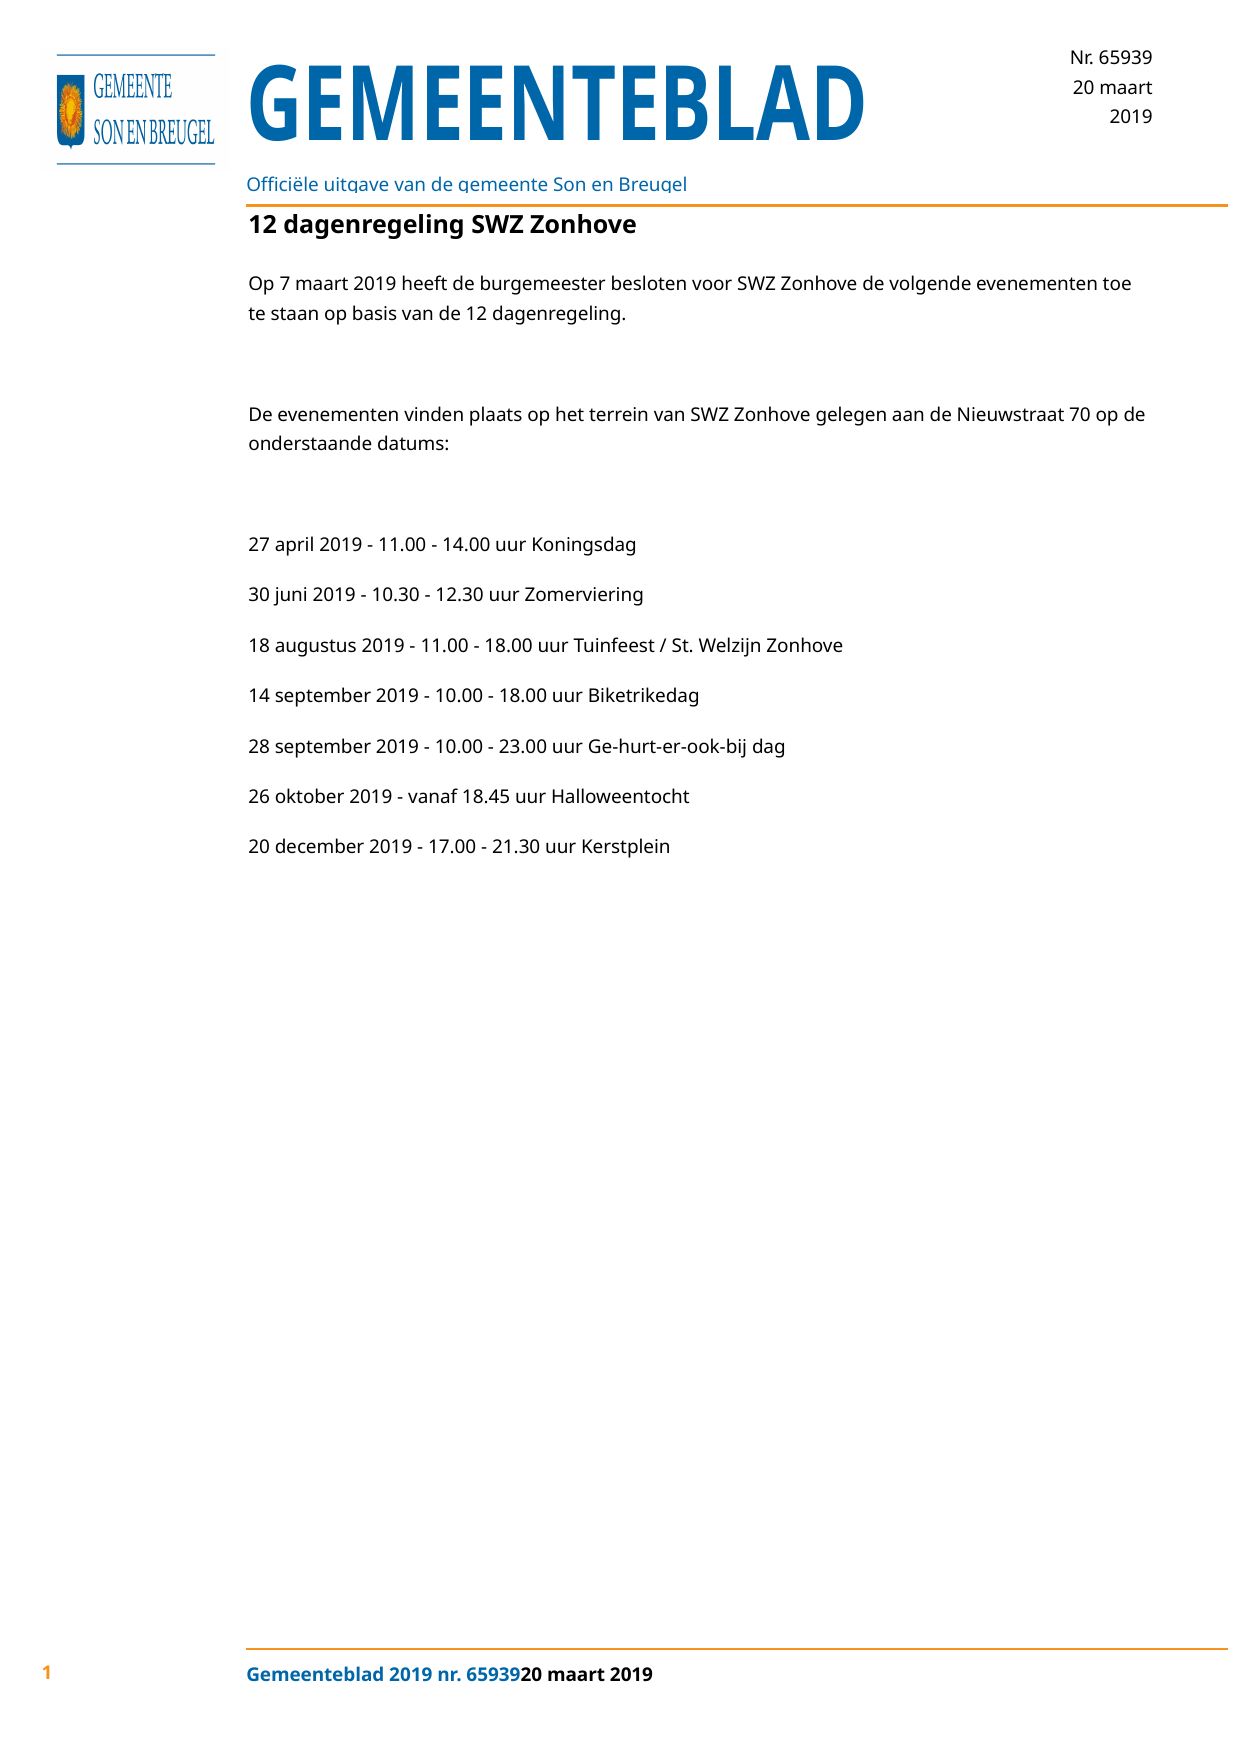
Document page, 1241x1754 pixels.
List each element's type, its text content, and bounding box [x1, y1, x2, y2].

text 30 juni 2019 - 10.30 - 12.30 uur Zomerviering [248, 582, 1152, 607]
text 26 oktober 2019 - vanaf 18.45 uur Halloweentocht [248, 783, 1152, 809]
text Op 7 maart 2019 heeft de burgemeester besloten voor SWZ Zonhove de volgende evenementen toe te staan op basis van de 12 dagenregeling. [248, 270, 1152, 326]
text 20 december 2019 - 17.00 - 21.30 uur Kerstplein [248, 834, 1152, 859]
text De evenementen vinden plaats op het terrein van SWZ Zonhove gelegen aan de Nieuwstraat 70 op de onderstaande datums: [248, 401, 1152, 456]
text 27 april 2019 - 11.00 - 14.00 uur Koningsdag [248, 531, 1152, 557]
picture [41, 47, 231, 172]
text 18 augustus 2019 - 11.00 - 18.00 uur Tuinfeest / St. Welzijn Zonhove [248, 632, 1152, 658]
text 12 dagenregeling SWZ Zonhove [248, 207, 1152, 241]
text 14 september 2019 - 10.00 - 18.00 uur Biketrikedag [248, 682, 1152, 708]
text 28 september 2019 - 10.00 - 23.00 uur Ge-hurt-er-ook-bij dag [248, 733, 1152, 758]
